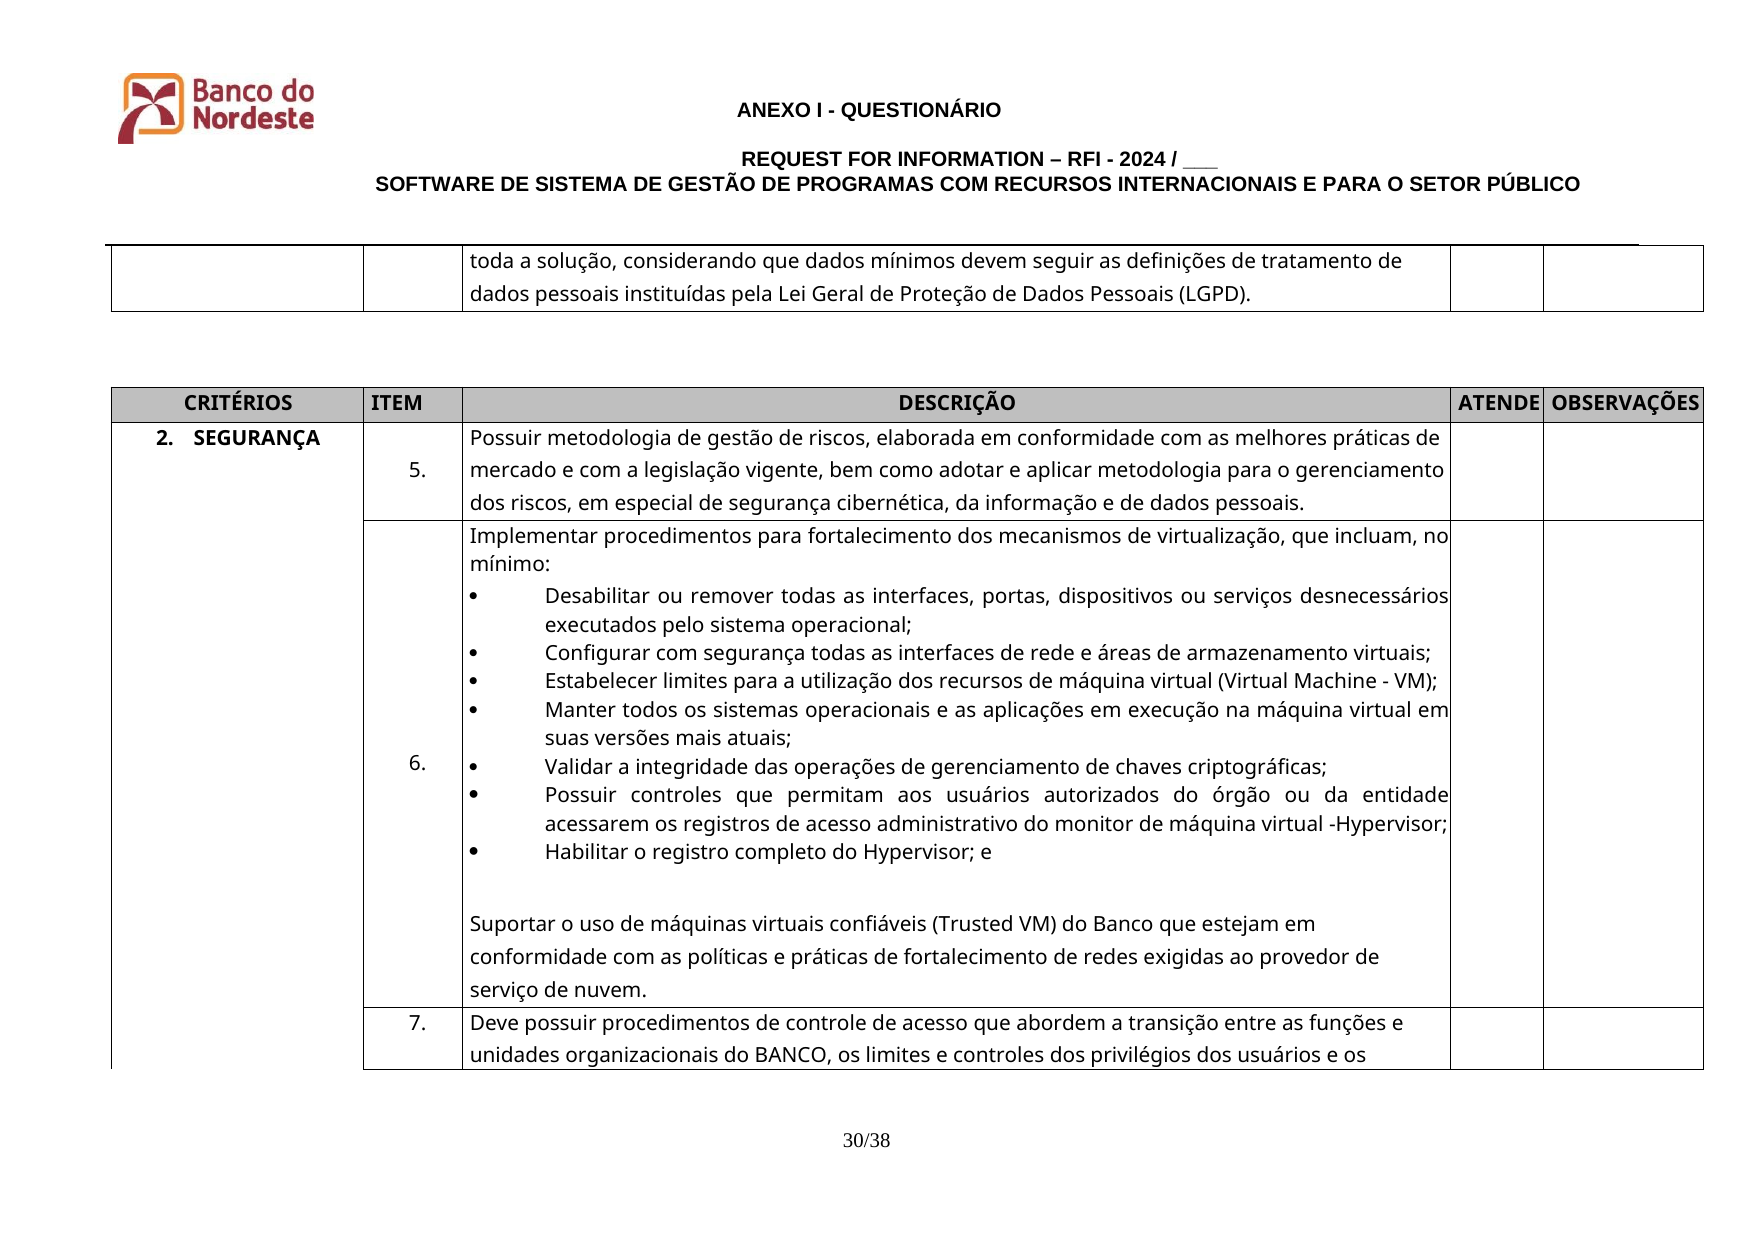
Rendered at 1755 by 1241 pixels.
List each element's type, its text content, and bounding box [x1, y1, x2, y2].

table_cell Possuir metodologia de gestão de riscos, elaborada em conformidade com as melhores práticas de mercado e com a legislação vigente, bem como adotar e aplicar metodologia para o gerenciamento dos riscos, em especial de segurança cibernética, da informação e de dados pessoais. [463, 423, 1450, 520]
table_cell Implementar procedimentos para fortalecimento dos mecanismos de virtualização, que incluam, no mínimo: Desabilitar ou remover todas as interfaces, portas, dispositivos ou serviços desnecessários executados pelo sistema operacional; Configurar com segurança todas as interfaces de rede e áreas de armazenamento virtuais; Estabelecer limites para a utilização dos recursos de máquina virtual (Virtual Machine - VM); Manter todos os sistemas operacionais e as aplicações em execução na máquina virtual em suas versões mais atuais; Validar a integridade das operações de gerenciamento de chaves criptográficas; Possuir controles que permitam aos usuários autorizados do órgão ou da entidade acessarem os registros de acesso administrativo do monitor de máquina virtual -Hypervisor; Habilitar o registro completo do Hypervisor; e Suportar o uso de máquinas virtuais confiáveis (Trusted VM) do Banco que estejam em conformidade com as políticas e práticas de fortalecimento de redes exigidas ao provedor de serviço de nuvem. [463, 521, 1450, 1007]
table_cell [364, 246, 462, 311]
table_cell [112, 246, 363, 311]
table_cell SEGURANÇA [112, 423, 363, 1069]
table_cell [364, 521, 462, 1007]
table_header ATENDE [1451, 388, 1543, 422]
table_cell Deve possuir procedimentos de controle de acesso que abordem a transição entre as funções e unidades organizacionais do BANCO, os limites e controles dos privilégios dos usuários e os [463, 1008, 1450, 1069]
table_cell [1544, 423, 1703, 520]
table_cell [1451, 521, 1543, 1007]
table_cell [1451, 246, 1543, 311]
table_cell A solução deve atestar informações referentes a medidas adotadas em proteção de dados pessoais, devendo ser capaz de demonstrar: diretrizes de tratamento; capacidade de atender adequadamente, e em tempo hábil, uma solicitação do Banco, Autoridade Legalmente Constituída ou Titular, utilizando meios como: portal de privacidade, portal de segurança da informação, e-mail de contato do encarregado de privacidade (DPO), etc, relativos ao tratamento dos dados pessoais realizados; medidas protetivas para garantia da confidencialidade dos dados pessoais; medidas protetivas durante as comunicações com o BANCO; registro de atividades de tratamento de dados pessoais; solicitação de autorização na subcontratação de terceiros para atividades de tratamento de dados pessoais; medidas de devolução / descarte dos dados; suportar autenticação dos usuários via LDAP com Microsoft Active Directory. desenvolvimento do código web em conformidade com as melhores práticas e normas correlatas de codificação segura, seguindo princípios de Privacy by Design e Privacy by Default, em toda a solução, considerando que dados mínimos devem seguir as definições de tratamento de dados pessoais instituídas pela Lei Geral de Proteção de Dados Pessoais (LGPD). [463, 246, 1450, 311]
table_cell [1544, 246, 1703, 311]
table_header OBSERVAÇÕES [1544, 388, 1703, 422]
table_cell [1544, 1008, 1703, 1069]
table_cell [1451, 423, 1543, 520]
table_cell [1544, 521, 1703, 1007]
table_header CRITÉRIOS [112, 388, 363, 422]
table_cell [364, 423, 462, 520]
table_cell [364, 1008, 462, 1069]
table_header DESCRIÇÃO [463, 388, 1450, 422]
table_header ITEM [364, 388, 462, 422]
table_cell [1451, 1008, 1543, 1069]
